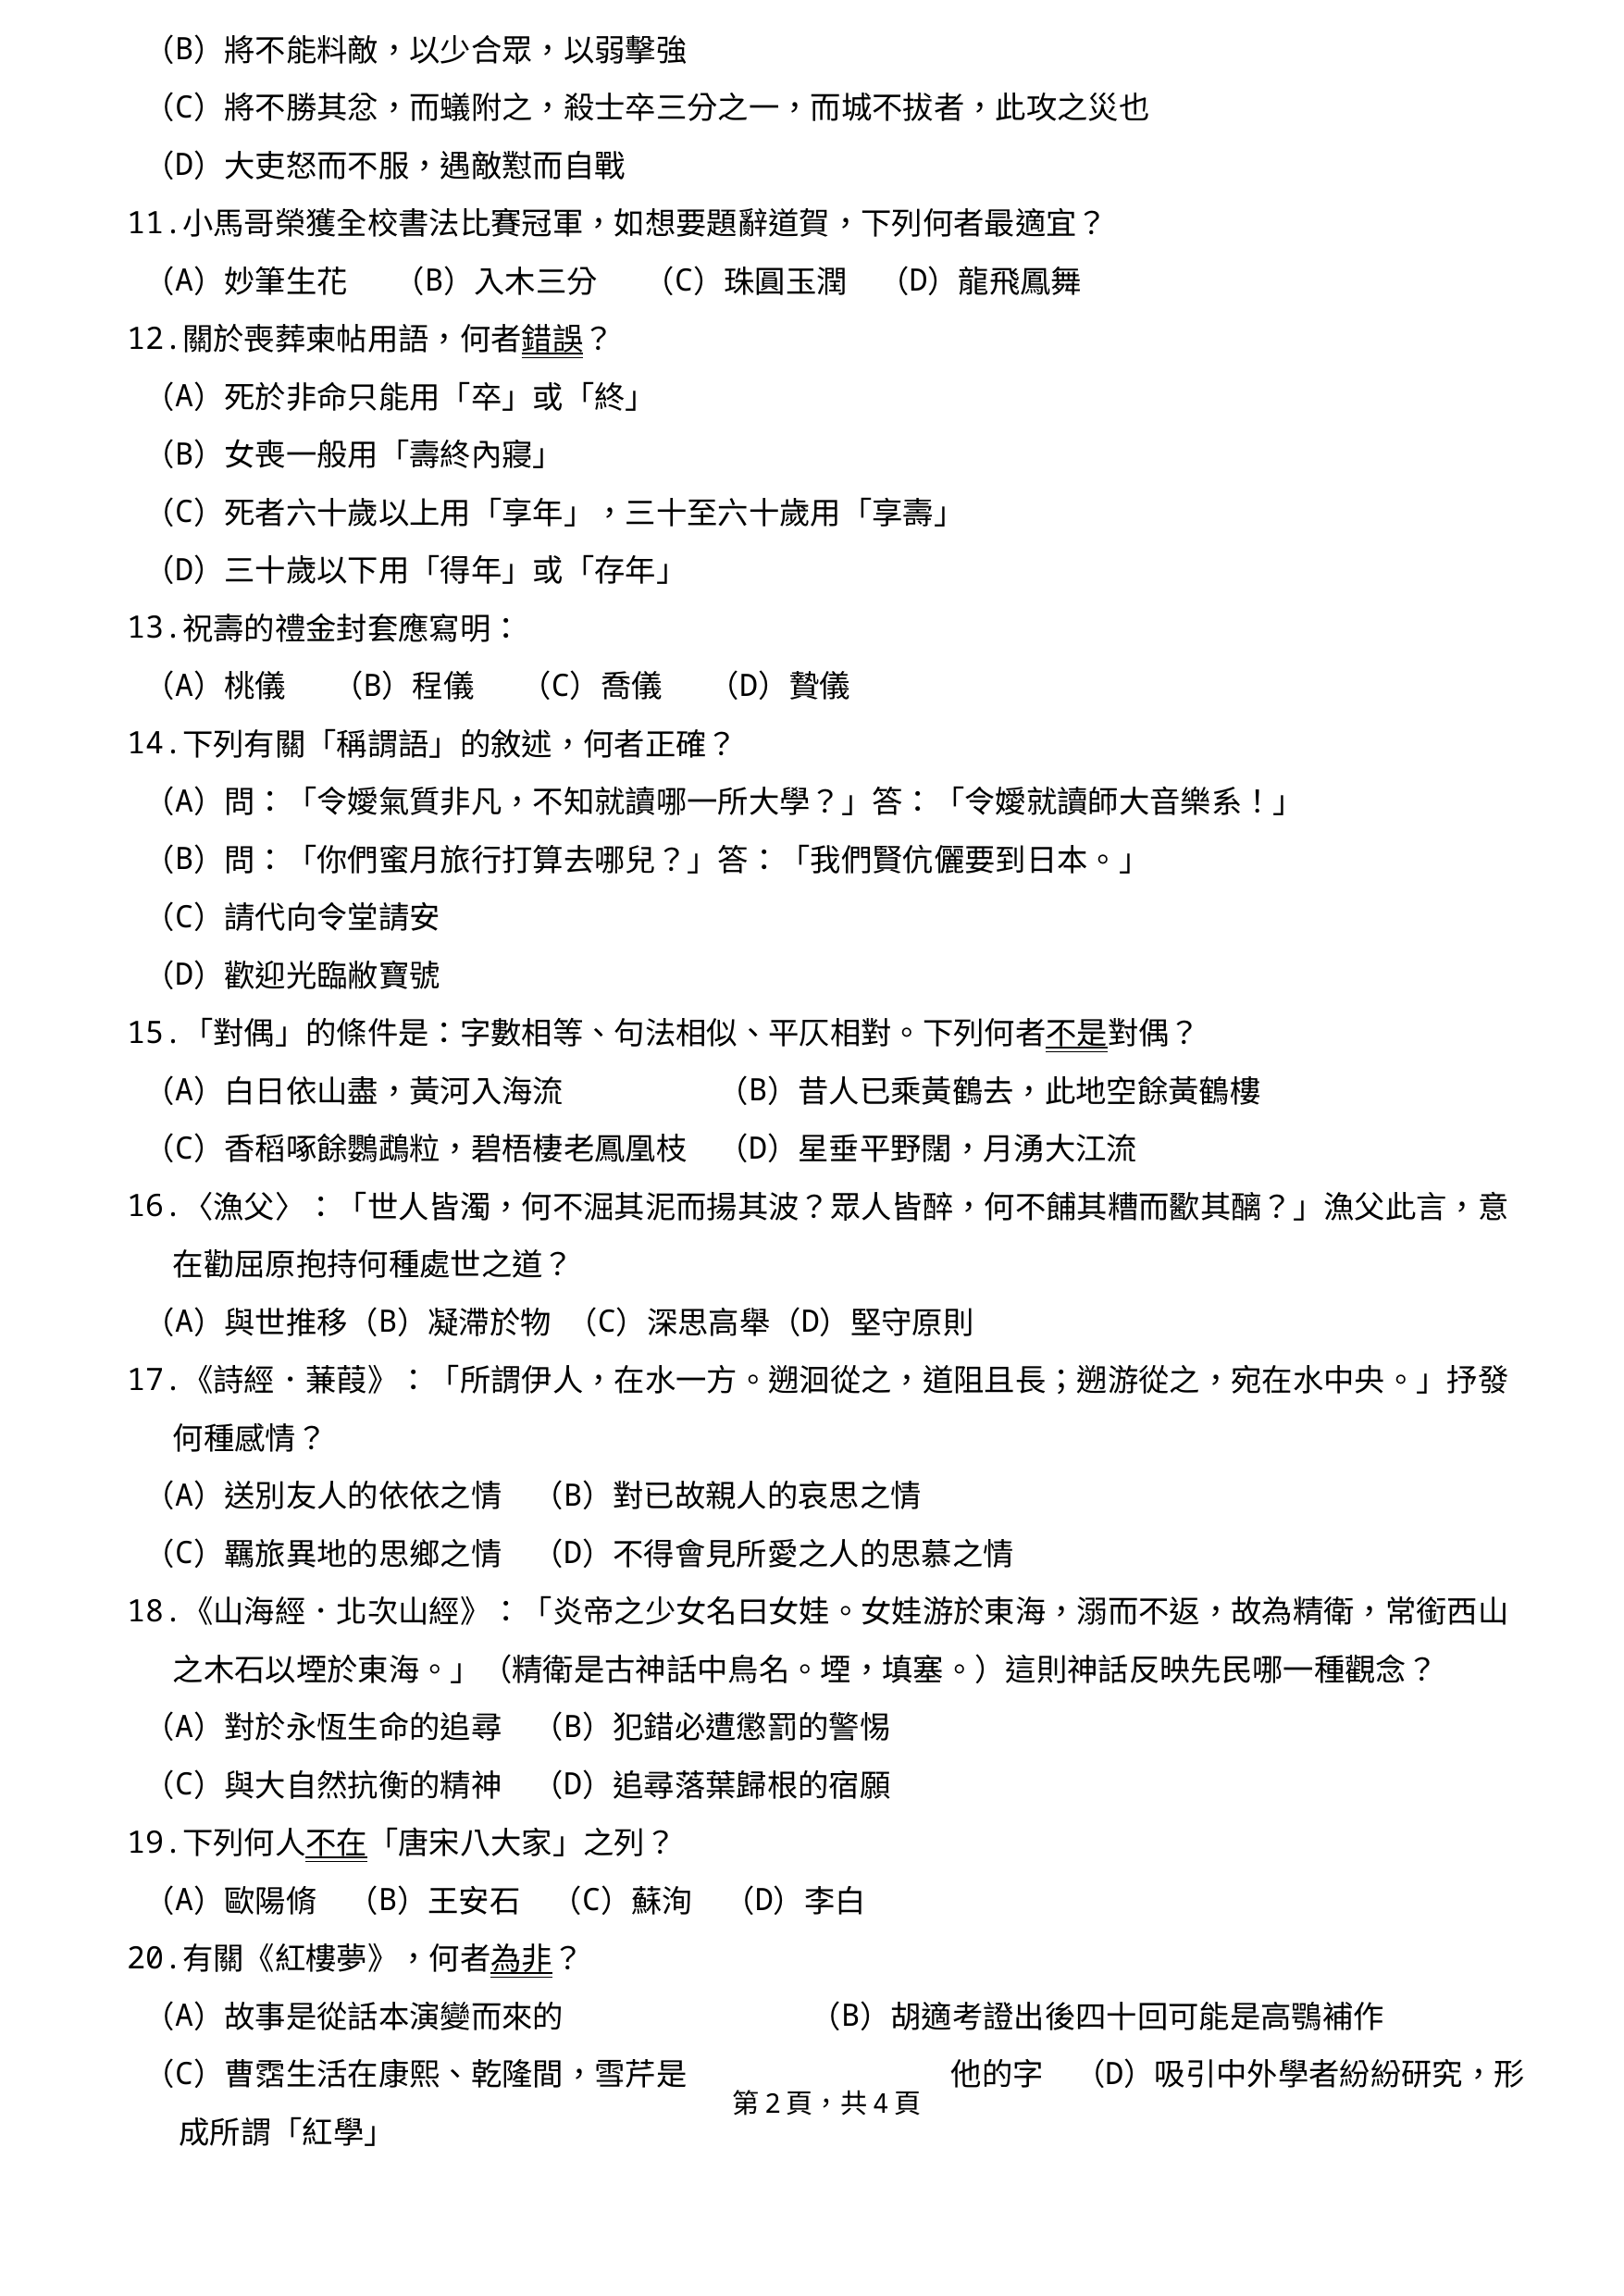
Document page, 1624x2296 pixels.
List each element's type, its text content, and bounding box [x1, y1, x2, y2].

text （A）白日依山盡，黃河入海流 （B）昔人已乘黃鶴去，此地空餘黃鶴樓 [144, 1050, 1531, 1109]
text 12.關於喪葬柬帖用語，何者錯誤？ [127, 299, 1519, 356]
text （C）死者六十歲以上用「享年」，三十至六十歲用「享壽」 [144, 472, 1531, 530]
text 20.有關《紅樓夢》，何者為非？ [127, 1918, 1519, 1976]
text （C）羈旅異地的思鄉之情 （D）不得會見所愛之人的思慕之情 [144, 1513, 1531, 1571]
text 11.小馬哥榮獲全校書法比賽冠軍，如想要題辭道賀，下列何者最適宜？ [127, 183, 1519, 241]
text （A）死於非命只能用「卒」或「終」 [144, 356, 1531, 415]
text （B）女喪一般用「壽終內寢」 [144, 415, 1531, 472]
text （A）妙筆生花 （B）入木三分 （C）珠圓玉潤 （D）龍飛鳳舞 [144, 241, 1531, 299]
text 17.《詩經．蒹葭》：「所謂伊人，在水一方。遡洄從之，道阻且長；遡游從之，宛在水中央。」抒發何種感情？ [127, 1340, 1519, 1456]
text （A）歐陽脩 （B）王安石 （C）蘇洵 （D）李白 [144, 1860, 1531, 1918]
text （A）對於永恆生命的追尋 （B）犯錯必遭懲罰的警惕 [144, 1687, 1531, 1744]
text （B）問：「你們蜜月旅行打算去哪兒？」答：「我們賢伉儷要到日本。」 [144, 819, 1531, 877]
text 18.《山海經．北次山經》：「炎帝之少女名曰女娃。女娃游於東海，溺而不返，故為精衛，常銜西山之木石以堙於東海。」（精衛是古神話中鳥名。堙，填塞。）這則神話反映先民哪一種觀念？ [127, 1571, 1519, 1687]
text （D）歡迎光臨敝寶號 [144, 935, 1531, 993]
text 14.下列有關「稱謂語」的敘述，何者正確？ [127, 703, 1519, 762]
text 19.下列何人不在「唐宋八大家」之列？ [127, 1803, 1519, 1860]
text （A）問：「令嬡氣質非凡，不知就讀哪一所大學？」答：「令嬡就讀師大音樂系！」 [144, 762, 1531, 819]
text （A）與世推移（B）凝滯於物 （C）深思高舉（D）堅守原則 [144, 1282, 1531, 1340]
text （D）大吏怒而不服，遇敵懟而自戰 [144, 125, 1531, 183]
text （A）桃儀 （B）程儀 （C）喬儀 （D）贄儀 [144, 646, 1531, 703]
text （B）將不能料敵，以少合眾，以弱擊強 [144, 9, 1531, 68]
text （C）曹霑生活在康熙、乾隆間，雪芹是他的字 （D）吸引中外學者紛紛研究，形成所謂「紅學」 [144, 2034, 1531, 2150]
text （C）請代向令堂請安 [144, 877, 1531, 935]
text （C）香稻啄餘鸚鵡粒，碧梧棲老鳳凰枝 （D）星垂平野闊，月湧大江流 [144, 1109, 1531, 1166]
text 16.〈漁父〉：「世人皆濁，何不淈其泥而揚其波？眾人皆醉，何不餔其糟而歠其醨？」漁父此言，意在勸屈原抱持何種處世之道？ [127, 1166, 1519, 1282]
text 13.祝壽的禮金封套應寫明： [127, 588, 1519, 646]
text （A）故事是從話本演變而來的 （B）胡適考證出後四十回可能是高鶚補作 [144, 1976, 1531, 2034]
text （D）三十歲以下用「得年」或「存年」 [144, 530, 1531, 588]
text （C）與大自然抗衡的精神 （D）追尋落葉歸根的宿願 [144, 1744, 1531, 1803]
text 15.「對偶」的條件是：字數相等、句法相似、平仄相對。下列何者不是對偶？ [127, 993, 1519, 1050]
text （A）送別友人的依依之情 （B）對已故親人的哀思之情 [144, 1456, 1531, 1513]
text （C）將不勝其忿，而蟻附之，殺士卒三分之一，而城不拔者，此攻之災也 [144, 68, 1531, 125]
